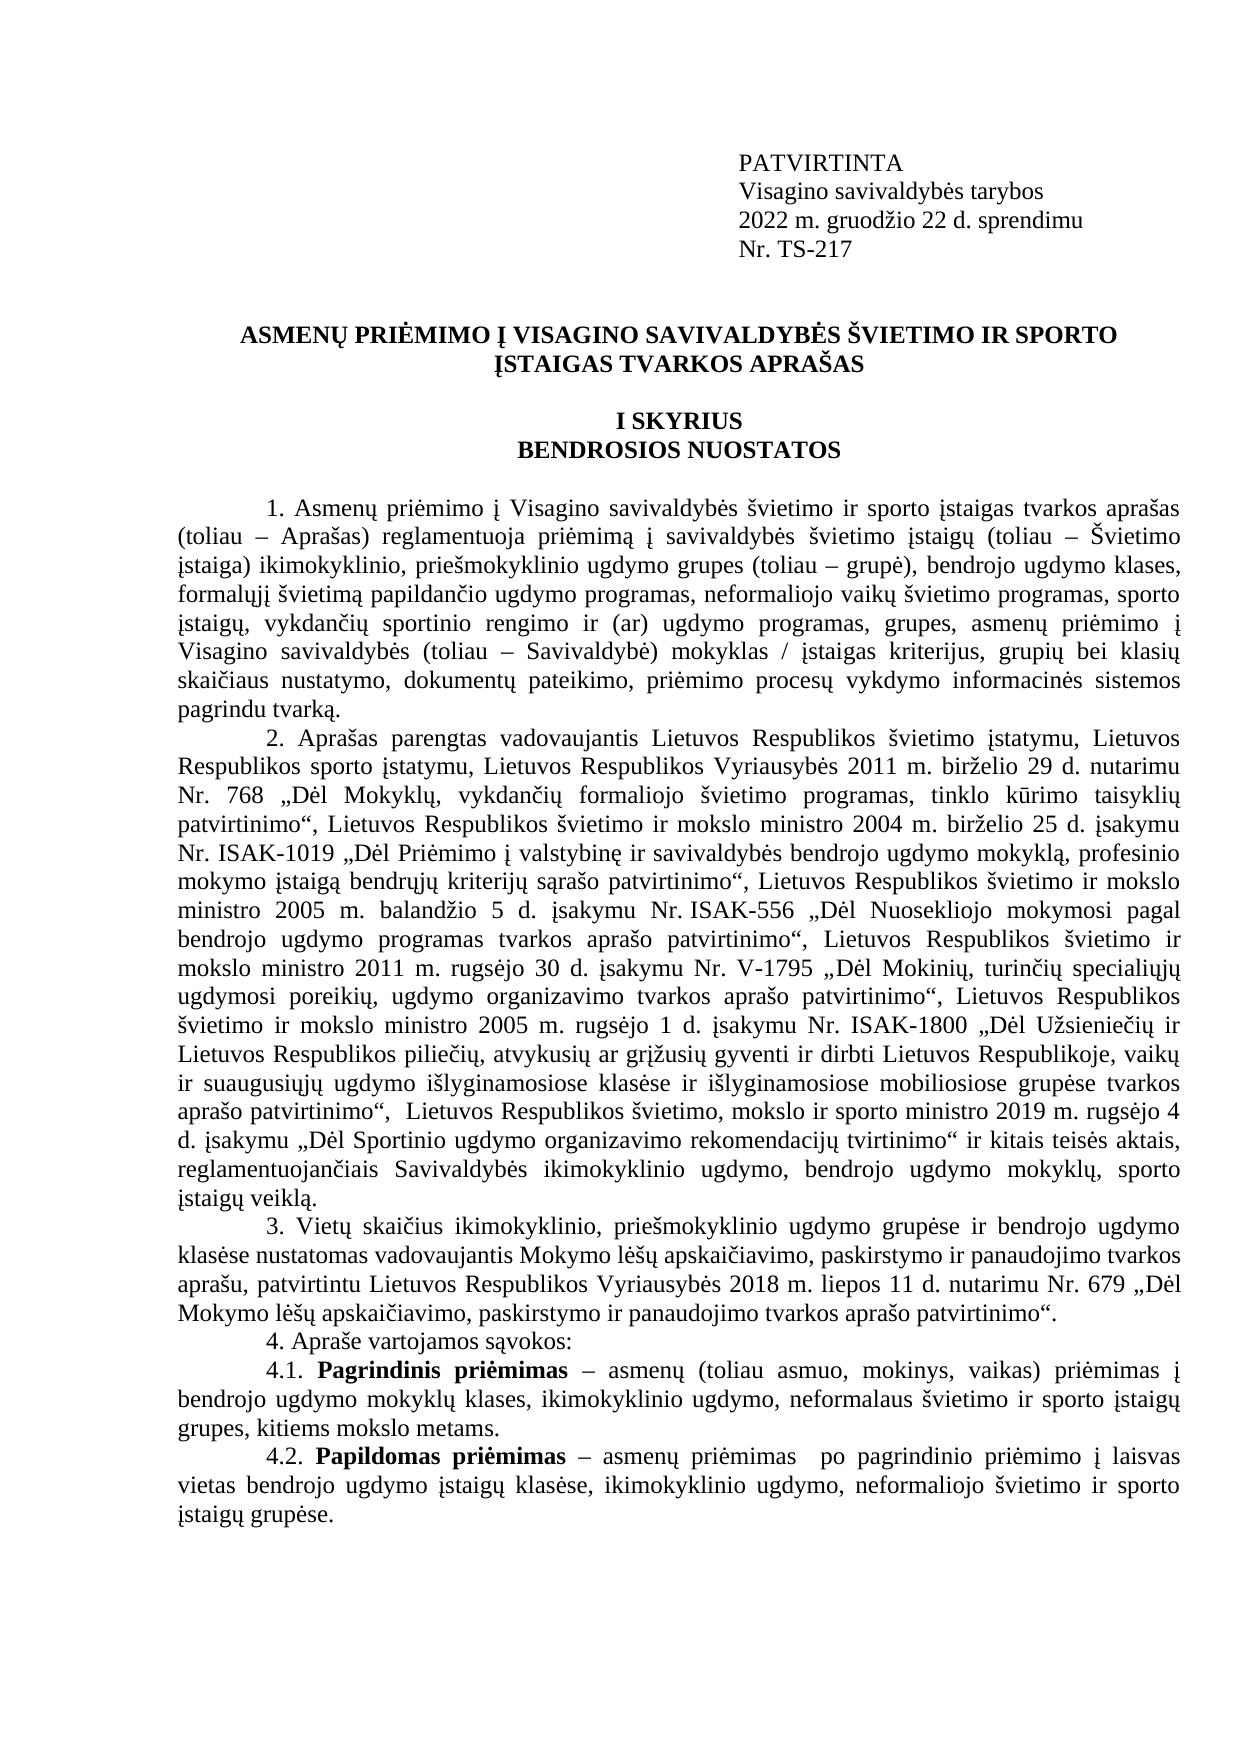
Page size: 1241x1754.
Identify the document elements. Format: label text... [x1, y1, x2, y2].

text 3. Vietų skaičius ikimokyklinio, priešmokyklinio ugdymo grupėse ir bendrojo ugdymo klasėse nustatomas vadovaujantis Mokymo lėšų apskaičiavimo, paskirstymo ir panaudojimo tvarkos aprašu, patvirtintu Lietuvos Respublikos Vyriausybės 2018 m. liepos 11 d. nutarimu Nr. 679 „Dėl Mokymo lėšų apskaičiavimo, paskirstymo ir panaudojimo tvarkos aprašo patvirtinimo“. [177, 1211, 1181, 1326]
text ASMENŲ PRIĖMIMO Į VISAGINO SAVIVALDYBĖS ŠVIETIMO IR SPORTO ĮSTAIGAS TVARKOS APRAŠAS [177, 320, 1181, 378]
text 2. Aprašas parengtas vadovaujantis Lietuvos Respublikos švietimo įstatymu, Lietuvos Respublikos sporto įstatymu, Lietuvos Respublikos Vyriausybės 2011 m. birželio 29 d. nutarimu Nr. 768 „Dėl Mokyklų, vykdančių formaliojo švietimo programas, tinklo kūrimo taisyklių patvirtinimo“, Lietuvos Respublikos švietimo ir mokslo ministro 2004 m. birželio 25 d. įsakymu Nr. ISAK-1019 „Dėl Priėmimo į valstybinę ir savivaldybės bendrojo ugdymo mokyklą, profesinio mokymo įstaigą bendrųjų kriterijų sąrašo patvirtinimo“, Lietuvos Respublikos švietimo ir mokslo ministro 2005 m. balandžio 5 d. įsakymu Nr. ISAK-556 „Dėl Nuosekliojo mokymosi pagal bendrojo ugdymo programas tvarkos aprašo patvirtinimo“, Lietuvos Respublikos švietimo ir mokslo ministro 2011 m. rugsėjo 30 d. įsakymu Nr. V-1795 „Dėl Mokinių, turinčių specialiųjų ugdymosi poreikių, ugdymo organizavimo tvarkos aprašo patvirtinimo“, Lietuvos Respublikos švietimo ir mokslo ministro 2005 m. rugsėjo 1 d. įsakymu Nr. ISAK-1800 „Dėl Užsieniečių ir Lietuvos Respublikos piliečių, atvykusių ar grįžusių gyventi ir dirbti Lietuvos Respublikoje, vaikų ir suaugusiųjų ugdymo išlyginamosiose klasėse ir išlyginamosiose mobiliosiose grupėse tvarkos aprašo patvirtinimo“, Lietuvos Respublikos švietimo, mokslo ir sporto ministro 2019 m. rugsėjo 4 d. įsakymu „Dėl Sportinio ugdymo organizavimo rekomendacijų tvirtinimo“ ir kitais teisės aktais, reglamentuojančiais Savivaldybės ikimokyklinio ugdymo, bendrojo ugdymo mokyklų, sporto įstaigų veiklą. [177, 723, 1181, 1211]
text 4.2. Papildomas priėmimas – asmenų priėmimas po pagrindinio priėmimo į laisvas vietas bendrojo ugdymo įstaigų klasėse, ikimokyklinio ugdymo, neformaliojo švietimo ir sporto įstaigų grupėse. [177, 1441, 1181, 1528]
text 2022 m. gruodžio 22 d. sprendimu [738, 205, 1181, 234]
text 1. Asmenų priėmimo į Visagino savivaldybės švietimo ir sporto įstaigas tvarkos aprašas (toliau – Aprašas) reglamentuoja priėmimą į savivaldybės švietimo įstaigų (toliau – Švietimo įstaiga) ikimokyklinio, priešmokyklinio ugdymo grupes (toliau – grupė), bendrojo ugdymo klases, formalųjį švietimą papildančio ugdymo programas, neformaliojo vaikų švietimo programas, sporto įstaigų, vykdančių sportinio rengimo ir (ar) ugdymo programas, grupes, asmenų priėmimo į Visagino savivaldybės (toliau – Savivaldybė) mokyklas / įstaigas kriterijus, grupių bei klasių skaičiaus nustatymo, dokumentų pateikimo, priėmimo procesų vykdymo informacinės sistemos pagrindu tvarką. [177, 493, 1181, 723]
text Nr. TS-217 [738, 234, 1181, 263]
text Visagino savivaldybės tarybos [738, 176, 1181, 205]
text 4. Apraše vartojamos sąvokos: [177, 1326, 1181, 1355]
text PATVIRTINTA [738, 148, 1181, 176]
text I SKYRIUS [177, 406, 1181, 435]
text 4.1. Pagrindinis priėmimas – asmenų (toliau asmuo, mokinys, vaikas) priėmimas į bendrojo ugdymo mokyklų klases, ikimokyklinio ugdymo, neformalaus švietimo ir sporto įstaigų grupes, kitiems mokslo metams. [177, 1355, 1181, 1441]
text BENDROSIOS NUOSTATOS [177, 435, 1181, 464]
